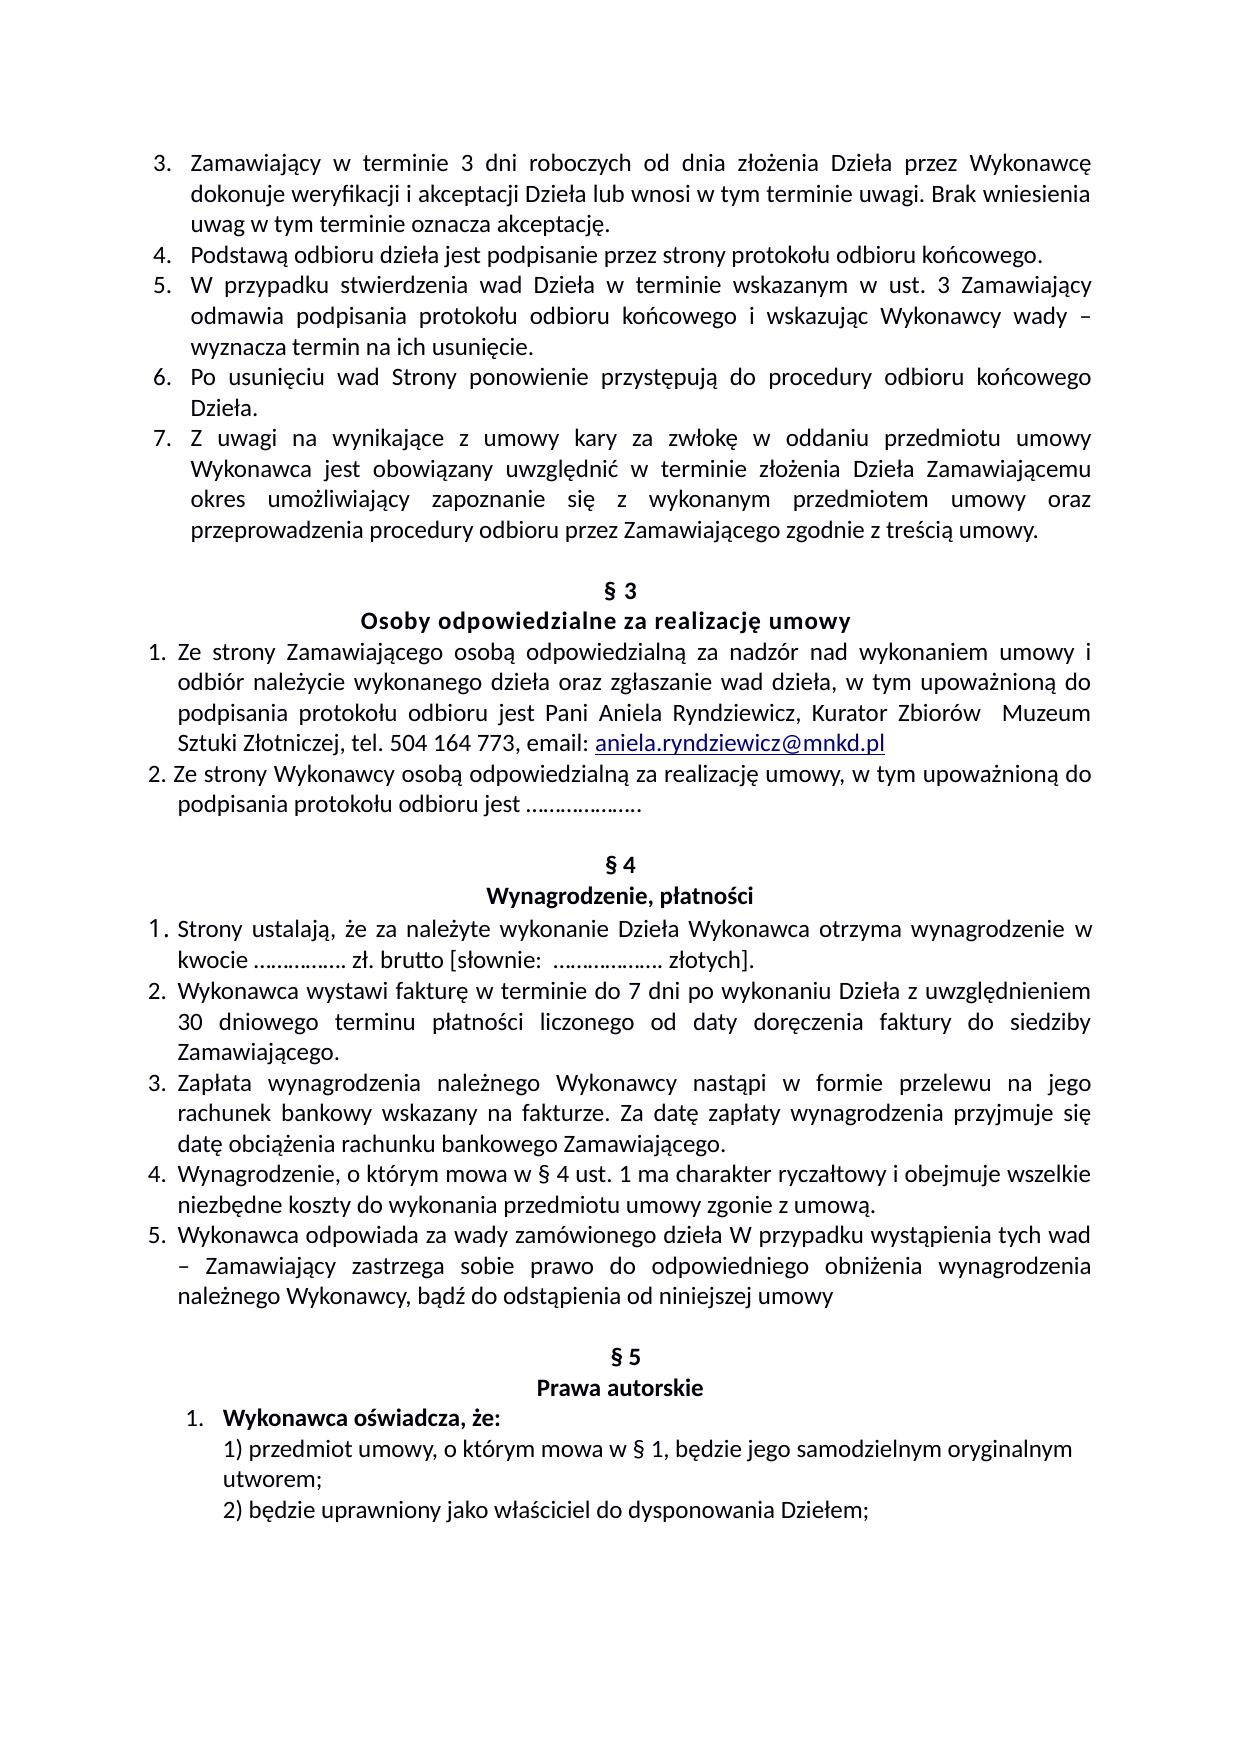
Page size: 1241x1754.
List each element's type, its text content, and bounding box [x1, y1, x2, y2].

list Strony ustalają, że za należyte wykonanie Dzieła Wykonawca otrzyma wynagrodzenie w kwocie ……………. zł. brutto [słownie: ………………. złotych]. [148, 911, 1093, 975]
text 1) przedmiot umowy, o którym mowa w § 1, będzie jego samodzielnym oryginalnym utworem; [223, 1433, 1093, 1494]
text Osoby odpowiedzialne za realizację umowy [73, 605, 1093, 636]
list Wykonawca wystawi fakturę w terminie do 7 dni po wykonaniu Dzieła z uwzględnieniem 30 dniowego terminu płatności liczonego od daty doręczenia faktury do siedziby Zamawiającego. [148, 975, 1093, 1067]
list 2. Ze strony Wykonawcy osobą odpowiedzialną za realizację umowy, w tym upoważnioną do podpisania protokołu odbioru jest ……………….. [148, 758, 1093, 819]
list Podstawą odbioru dzieła jest podpisanie przez strony protokołu odbioru końcowego. [153, 239, 1093, 270]
list W przypadku stwierdzenia wad Dzieła w terminie wskazanym w ust. 3 Zamawiający odmawia podpisania protokołu odbioru końcowego i wskazując Wykonawcy wady – wyznacza termin na ich usunięcie. [153, 270, 1093, 361]
text § 4 [148, 849, 1093, 880]
text § 5 [148, 1341, 1093, 1372]
text Prawa autorskie [148, 1372, 1093, 1402]
list 1. Ze strony Zamawiającego osobą odpowiedzialną za nadzór nad wykonaniem umowy i odbiór należycie wykonanego dzieła oraz zgłaszanie wad dzieła, w tym upoważnioną do podpisania protokołu odbioru jest Pani Aniela Ryndziewicz, Kurator Zbiorów Muzeum Sztuki Złotniczej, tel. 504 164 773, email: aniela.ryndziewicz@mnkd.pl [148, 636, 1093, 758]
list Z uwagi na wynikające z umowy kary za zwłokę w oddaniu przedmiotu umowy Wykonawca jest obowiązany uwzględnić w terminie złożenia Dzieła Zamawiającemu okres umożliwiający zapoznanie się z wykonanym przedmiotem umowy oraz przeprowadzenia procedury odbioru przez Zamawiającego zgodnie z treścią umowy. [153, 422, 1093, 544]
text Wynagrodzenie, płatności [148, 880, 1093, 911]
list Wykonawca oświadcza, że: [185, 1402, 1093, 1433]
text § 3 [148, 575, 1093, 605]
list Zamawiający w terminie 3 dni roboczych od dnia złożenia Dzieła przez Wykonawcę dokonuje weryfikacji i akceptacji Dzieła lub wnosi w tym terminie uwagi. Brak wniesienia uwag w tym terminie oznacza akceptację. [153, 148, 1093, 239]
text 2) będzie uprawniony jako właściciel do dysponowania Dziełem; [223, 1494, 1093, 1524]
list Wynagrodzenie, o którym mowa w § 4 ust. 1 ma charakter ryczałtowy i obejmuje wszelkie niezbędne koszty do wykonania przedmiotu umowy zgonie z umową. [148, 1158, 1093, 1219]
list Wykonawca odpowiada za wady zamówionego dzieła W przypadku wystąpienia tych wad – Zamawiający zastrzega sobie prawo do odpowiedniego obniżenia wynagrodzenia należnego Wykonawcy, bądź do odstąpienia od niniejszej umowy [148, 1219, 1093, 1311]
list Zapłata wynagrodzenia należnego Wykonawcy nastąpi w formie przelewu na jego rachunek bankowy wskazany na fakturze. Za datę zapłaty wynagrodzenia przyjmuje się datę obciążenia rachunku bankowego Zamawiającego. [148, 1067, 1093, 1158]
list Po usunięciu wad Strony ponowienie przystępują do procedury odbioru końcowego Dzieła. [153, 361, 1093, 422]
